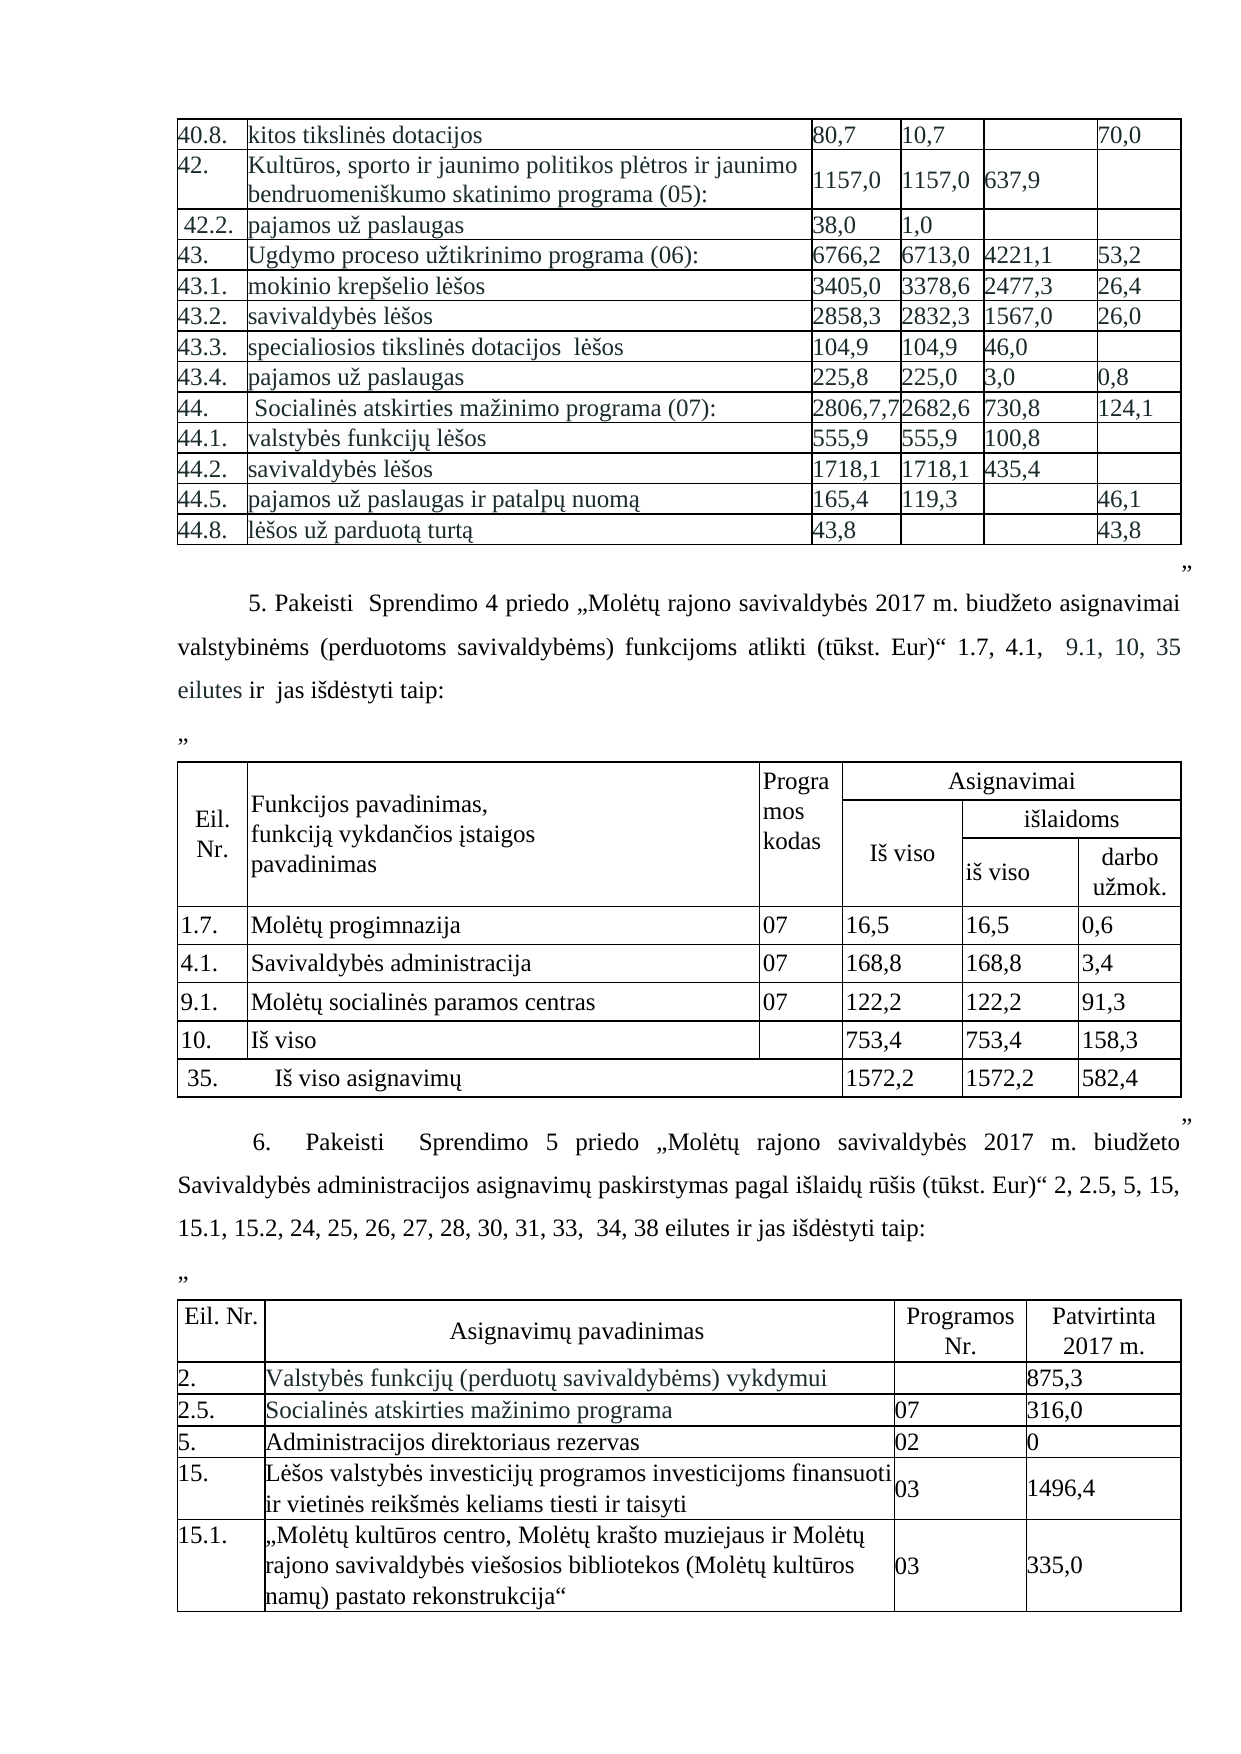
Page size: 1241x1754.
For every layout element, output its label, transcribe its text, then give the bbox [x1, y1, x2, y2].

table_cell 03 [895, 1458, 1026, 1519]
table_cell 15. [178, 1458, 264, 1519]
table_cell Administracijos direktoriaus rezervas [266, 1427, 894, 1457]
table_cell [1098, 210, 1180, 238]
table_cell 44. [178, 393, 247, 422]
table_cell Socialinės atskirties mažinimo programa (07): [248, 393, 811, 422]
table_cell 2858,3 [813, 301, 900, 330]
table_cell 2. [178, 1363, 264, 1393]
table_cell 0,8 [1098, 362, 1180, 391]
table_cell [1098, 423, 1180, 452]
text 6. Pakeisti Sprendimo 5 priedo „Molėtų rajono savivaldybės 2017 m. biudžeto Savivaldybės administracijos asignavimų paskirstymas pagal išlaidų rūšis (tūkst. Eur)“ 2, 2.5, 5, 15, 15.1, 15.2, 24, 25, 26, 27, 28, 30, 31, 33, 34, 38 eilutes ir jas išdėstyti taip: [177, 1127, 1181, 1242]
table_cell „Molėtų kultūros centro, Molėtų krašto muziejaus ir Molėtų rajono savivaldybės viešosios bibliotekos (Molėtų kultūros namų) pastato rekonstrukcija“ [266, 1520, 894, 1611]
table_cell 07 [760, 983, 842, 1020]
table_cell savivaldybės lėšos [248, 454, 811, 483]
table_cell 1718,1 [902, 454, 983, 483]
table_cell 100,8 [985, 423, 1097, 452]
table_cell 44.5. [178, 484, 247, 513]
table_cell 435,4 [985, 454, 1097, 483]
table_cell iš viso [963, 839, 1078, 906]
table_cell 0 [1027, 1427, 1180, 1457]
table_cell 6713,0 [902, 240, 983, 269]
table_cell 730,8 [985, 393, 1097, 422]
table_cell 91,3 [1079, 983, 1180, 1020]
table_cell 637,9 [985, 150, 1097, 208]
table_cell [985, 484, 1097, 513]
table_cell 555,9 [813, 423, 900, 452]
table_cell 46,1 [1098, 484, 1180, 513]
table_cell 9.1. [178, 983, 247, 1020]
table_cell valstybės funkcijų lėšos [248, 423, 811, 452]
table_cell 1496,4 [1027, 1458, 1180, 1519]
table_cell 753,4 [963, 1022, 1078, 1058]
text „ [177, 1098, 1181, 1127]
table_cell 168,8 [843, 945, 962, 982]
table_cell 1.7. [178, 907, 247, 944]
table_cell 26,4 [1098, 271, 1180, 299]
table_cell 10,7 [902, 120, 983, 149]
table_cell 0,6 [1079, 907, 1180, 944]
table_cell 225,8 [813, 362, 900, 391]
table_cell 2832,3 [902, 301, 983, 330]
table_cell 80,7 [813, 120, 900, 149]
table_cell 07 [895, 1395, 1026, 1425]
table_cell 46,0 [985, 332, 1097, 361]
text „ [177, 1256, 1181, 1285]
table_cell [985, 210, 1097, 238]
table_cell Iš viso [843, 801, 962, 906]
table_header Asignavimai [843, 763, 1180, 799]
table_cell 335,0 [1027, 1520, 1180, 1611]
table_cell 43.2. [178, 301, 247, 330]
table_header Eil. Nr. [178, 1301, 264, 1361]
text 5. Pakeisti Sprendimo 4 priedo „Molėtų rajono savivaldybės 2017 m. biudžeto asignavimai valstybinėms (perduotoms savivaldybėms) funkcijoms atlikti (tūkst. Eur)“ 1.7, 4.1, 9.1, 10, 35 eilutes ir jas išdėstyti taip: [177, 588, 1181, 703]
table_cell 1567,0 [985, 301, 1097, 330]
table_cell 316,0 [1027, 1395, 1180, 1425]
table_cell 2682,6 [902, 393, 983, 422]
table_cell 104,9 [813, 332, 900, 361]
table_cell darbo užmok. [1079, 839, 1180, 906]
table_cell 03 [895, 1520, 1026, 1611]
table_cell 70,0 [1098, 120, 1180, 149]
table_cell 42. [178, 150, 247, 208]
table_cell 168,8 [963, 945, 1078, 982]
table_cell 4221,1 [985, 240, 1097, 269]
table_cell [1098, 332, 1180, 361]
table_cell Lėšos valstybės investicijų programos investicijoms finansuoti ir vietinės reikšmės keliams tiesti ir taisyti [266, 1458, 894, 1519]
table_cell 02 [895, 1427, 1026, 1457]
table_cell 119,3 [902, 484, 983, 513]
table_cell 43.3. [178, 332, 247, 361]
table_header Patvirtinta 2017 m. [1027, 1301, 1180, 1361]
table_cell 1157,0 [813, 150, 900, 208]
table_cell 44.2. [178, 454, 247, 483]
text „ [177, 718, 1181, 747]
table_cell Iš viso [248, 1022, 759, 1058]
table_cell pajamos už paslaugas [248, 362, 811, 391]
table_cell [985, 120, 1097, 149]
table_cell [895, 1363, 1026, 1393]
table_cell 43.1. [178, 271, 247, 299]
table_cell Ugdymo proceso užtikrinimo programa (06): [248, 240, 811, 269]
table_cell 2.5. [178, 1395, 264, 1425]
table_cell 1,0 [902, 210, 983, 238]
table_cell 43. [178, 240, 247, 269]
table_cell Kultūros, sporto ir jaunimo politikos plėtros ir jaunimo bendruomeniškumo skatinimo programa (05): [248, 150, 811, 208]
table_cell 158,3 [1079, 1022, 1180, 1058]
table_cell 44.1. [178, 423, 247, 452]
table_cell 43.4. [178, 362, 247, 391]
table_header Programos kodas [760, 763, 842, 906]
table_header Funkcijos pavadinimas, funkciją vykdančios įstaigos pavadinimas [248, 763, 759, 906]
table_cell 555,9 [902, 423, 983, 452]
table_cell savivaldybės lėšos [248, 301, 811, 330]
table_header Asignavimų pavadinimas [266, 1301, 894, 1361]
table_cell 43,8 [813, 515, 900, 544]
table_cell 2806,7,7 [813, 393, 900, 422]
table_cell 42.2. [178, 210, 247, 238]
table_cell Savivaldybės administracija [248, 945, 759, 982]
table_cell 53,2 [1098, 240, 1180, 269]
table_cell 1572,2 [963, 1060, 1078, 1096]
table_cell 875,3 [1027, 1363, 1180, 1393]
table_cell 753,4 [843, 1022, 962, 1058]
table_cell lėšos už parduotą turtą [248, 515, 811, 544]
table_cell pajamos už paslaugas ir patalpų nuomą [248, 484, 811, 513]
table_cell mokinio krepšelio lėšos [248, 271, 811, 299]
table_cell 35. Iš viso asignavimų [178, 1060, 842, 1096]
table_cell 10. [178, 1022, 247, 1058]
table_cell Valstybės funkcijų (perduotų savivaldybėms) vykdymui [266, 1363, 894, 1393]
table_cell 07 [760, 907, 842, 944]
table_cell 2477,3 [985, 271, 1097, 299]
table_cell 44.8. [178, 515, 247, 544]
table_header Programos Nr. [895, 1301, 1026, 1361]
table_cell 122,2 [843, 983, 962, 1020]
table_cell išlaidoms [963, 801, 1180, 837]
table_cell 6766,2 [813, 240, 900, 269]
table_cell specialiosios tikslinės dotacijos lėšos [248, 332, 811, 361]
table_cell 5. [178, 1427, 264, 1457]
table_cell 3,4 [1079, 945, 1180, 982]
table_cell [902, 515, 983, 544]
table_cell 3405,0 [813, 271, 900, 299]
table_cell 07 [760, 945, 842, 982]
table_cell [760, 1022, 842, 1058]
table_cell [1098, 454, 1180, 483]
table_cell 15.1. [178, 1520, 264, 1611]
table_cell 16,5 [843, 907, 962, 944]
table_cell Socialinės atskirties mažinimo programa [266, 1395, 894, 1425]
table_cell 104,9 [902, 332, 983, 361]
table_cell [985, 515, 1097, 544]
table_cell 1157,0 [902, 150, 983, 208]
table_cell 1572,2 [843, 1060, 962, 1096]
table_cell 3,0 [985, 362, 1097, 391]
table_cell kitos tikslinės dotacijos [248, 120, 811, 149]
table_cell 38,0 [813, 210, 900, 238]
table_cell 165,4 [813, 484, 900, 513]
table_cell 3378,6 [902, 271, 983, 299]
table_cell Molėtų socialinės paramos centras [248, 983, 759, 1020]
table_header Eil. Nr. [178, 763, 247, 906]
table_cell 124,1 [1098, 393, 1180, 422]
text „ [177, 545, 1181, 574]
table_cell 1718,1 [813, 454, 900, 483]
table_cell 16,5 [963, 907, 1078, 944]
table_cell 40.8. [178, 120, 247, 149]
table_cell pajamos už paslaugas [248, 210, 811, 238]
table_cell 225,0 [902, 362, 983, 391]
table_cell 122,2 [963, 983, 1078, 1020]
table_cell Molėtų progimnazija [248, 907, 759, 944]
table_cell 43,8 [1098, 515, 1180, 544]
table_cell 582,4 [1079, 1060, 1180, 1096]
table_cell 26,0 [1098, 301, 1180, 330]
table_cell 4.1. [178, 945, 247, 982]
table_cell [1098, 150, 1180, 208]
